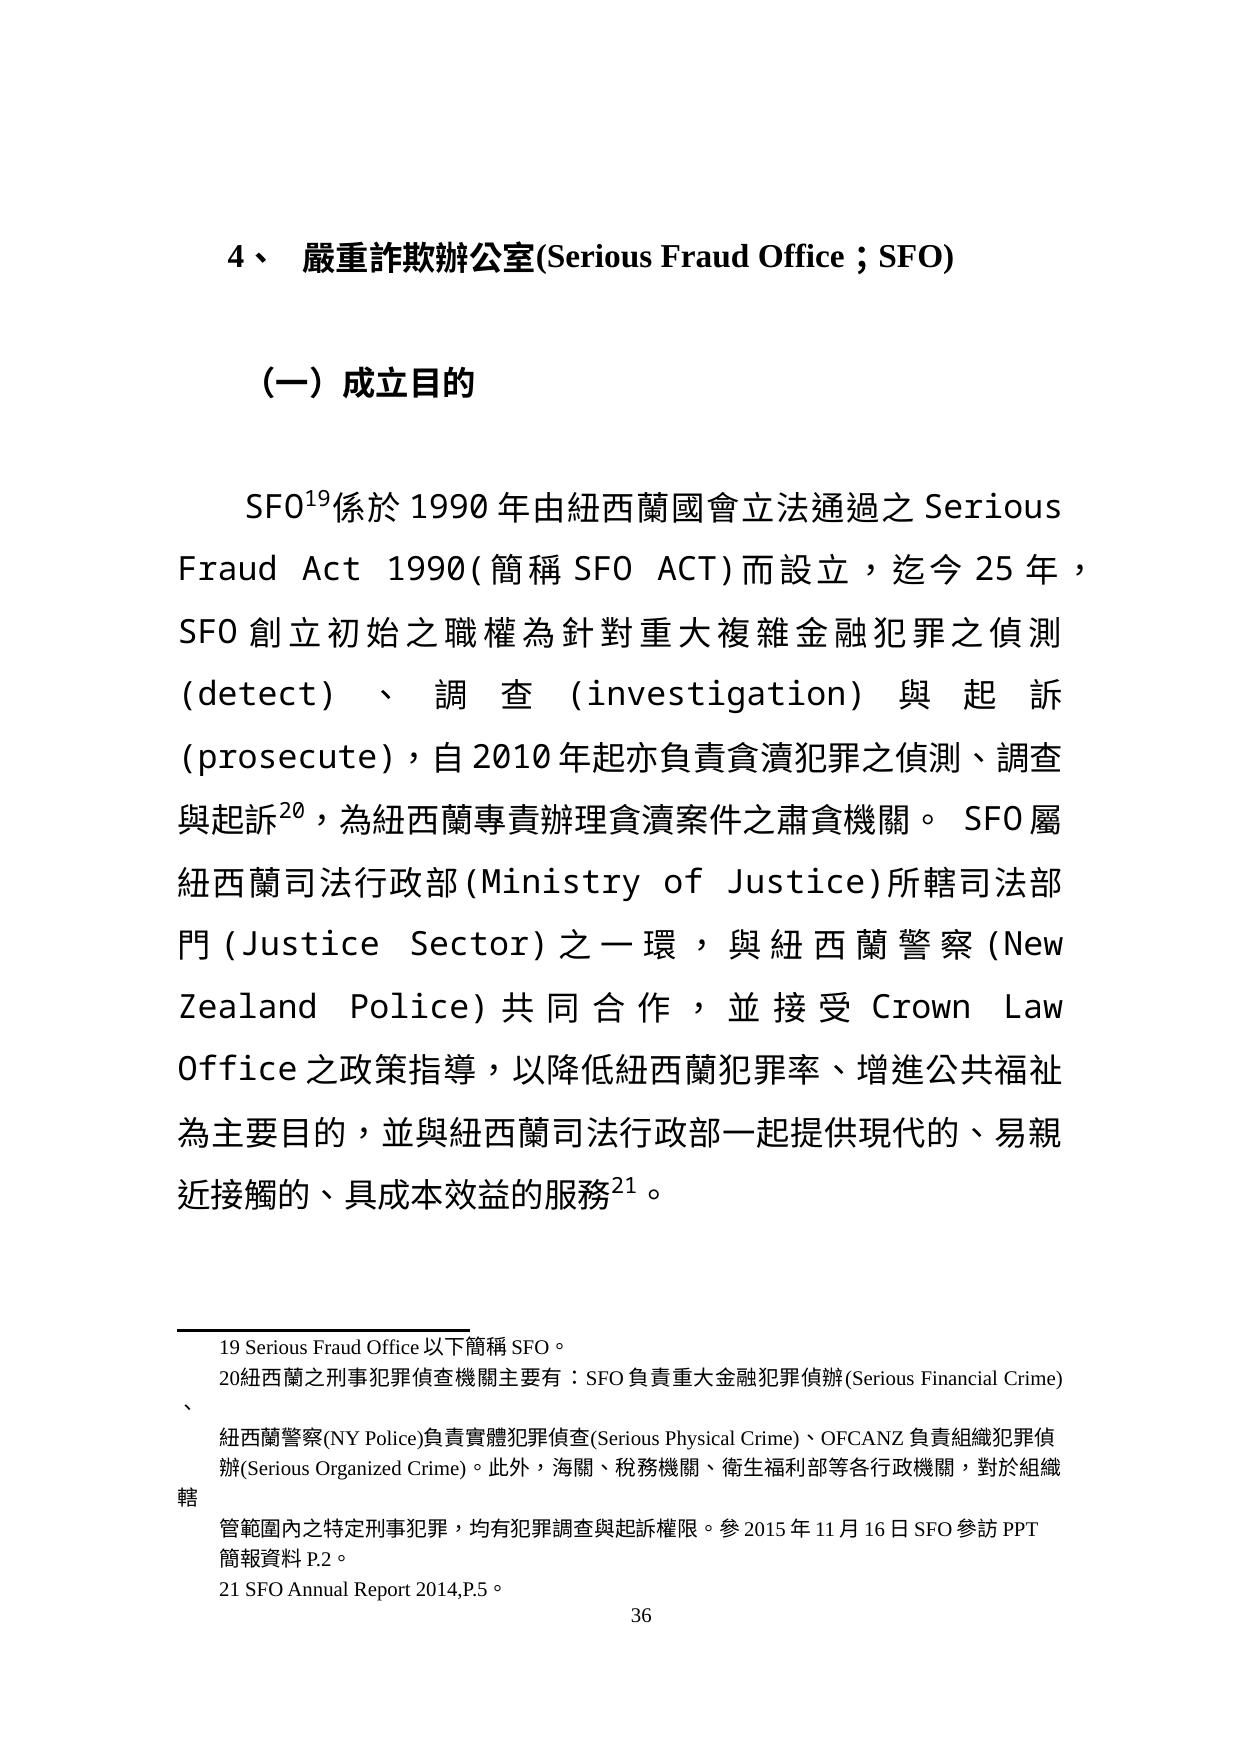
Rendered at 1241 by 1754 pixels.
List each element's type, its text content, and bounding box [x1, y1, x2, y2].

text Serious Fraud Office以下簡稱SFO。 [177, 1331, 1063, 1361]
text 紐西蘭警察(NY Police)負責實體犯罪偵查(Serious Physical Crime)、OFCANZ 負責組織犯罪偵 [177, 1421, 1063, 1451]
text 簡報資料P.2。 [177, 1542, 1063, 1572]
text 紐西蘭之刑事犯罪偵查機關主要有：SFO負責重大金融犯罪偵辦(Serious Financial Crime) 、 [177, 1361, 1063, 1421]
text 管範圍內之特定刑事犯罪，均有犯罪調查與起訴權限。參2015年11月16日SFO參訪PPT [177, 1512, 1063, 1542]
text SFO係於1990年由紐西蘭國會立法通過之Serious Fraud Act 1990(簡稱SFO ACT)而設立，迄今25年，SFO創立初始之職權為針對重大複雜金融犯罪之偵測(detect)、調查(investigation)與起訴(prosecute)，自2010年起亦負責貪瀆犯罪之偵測、調查與起訴，為紐西蘭專責辦理貪瀆案件之肅貪機關。 SFO屬紐西蘭司法行政部(Ministry of Justice)所轄司法部門(Justice Sector)之一環，與紐西蘭警察(New Zealand Police)共同合作，並接受Crown Law Office之政策指導，以降低紐西蘭犯罪率、增進公共福祉為主要目的，並與紐西蘭司法行政部一起提供現代的、易親近接觸的、具成本效益的服務。 [177, 464, 1063, 1214]
list 嚴重詐欺辦公室(Serious Fraud Office；SFO) [227, 214, 1038, 276]
text SFO Annual Report 2014,P.5。 [177, 1572, 1063, 1602]
text （一）成立目的 [242, 339, 1063, 401]
text 辦(Serious Organized Crime)。此外，海關、稅務機關、衛生福利部等各行政機關，對於組織轄 [177, 1451, 1063, 1512]
